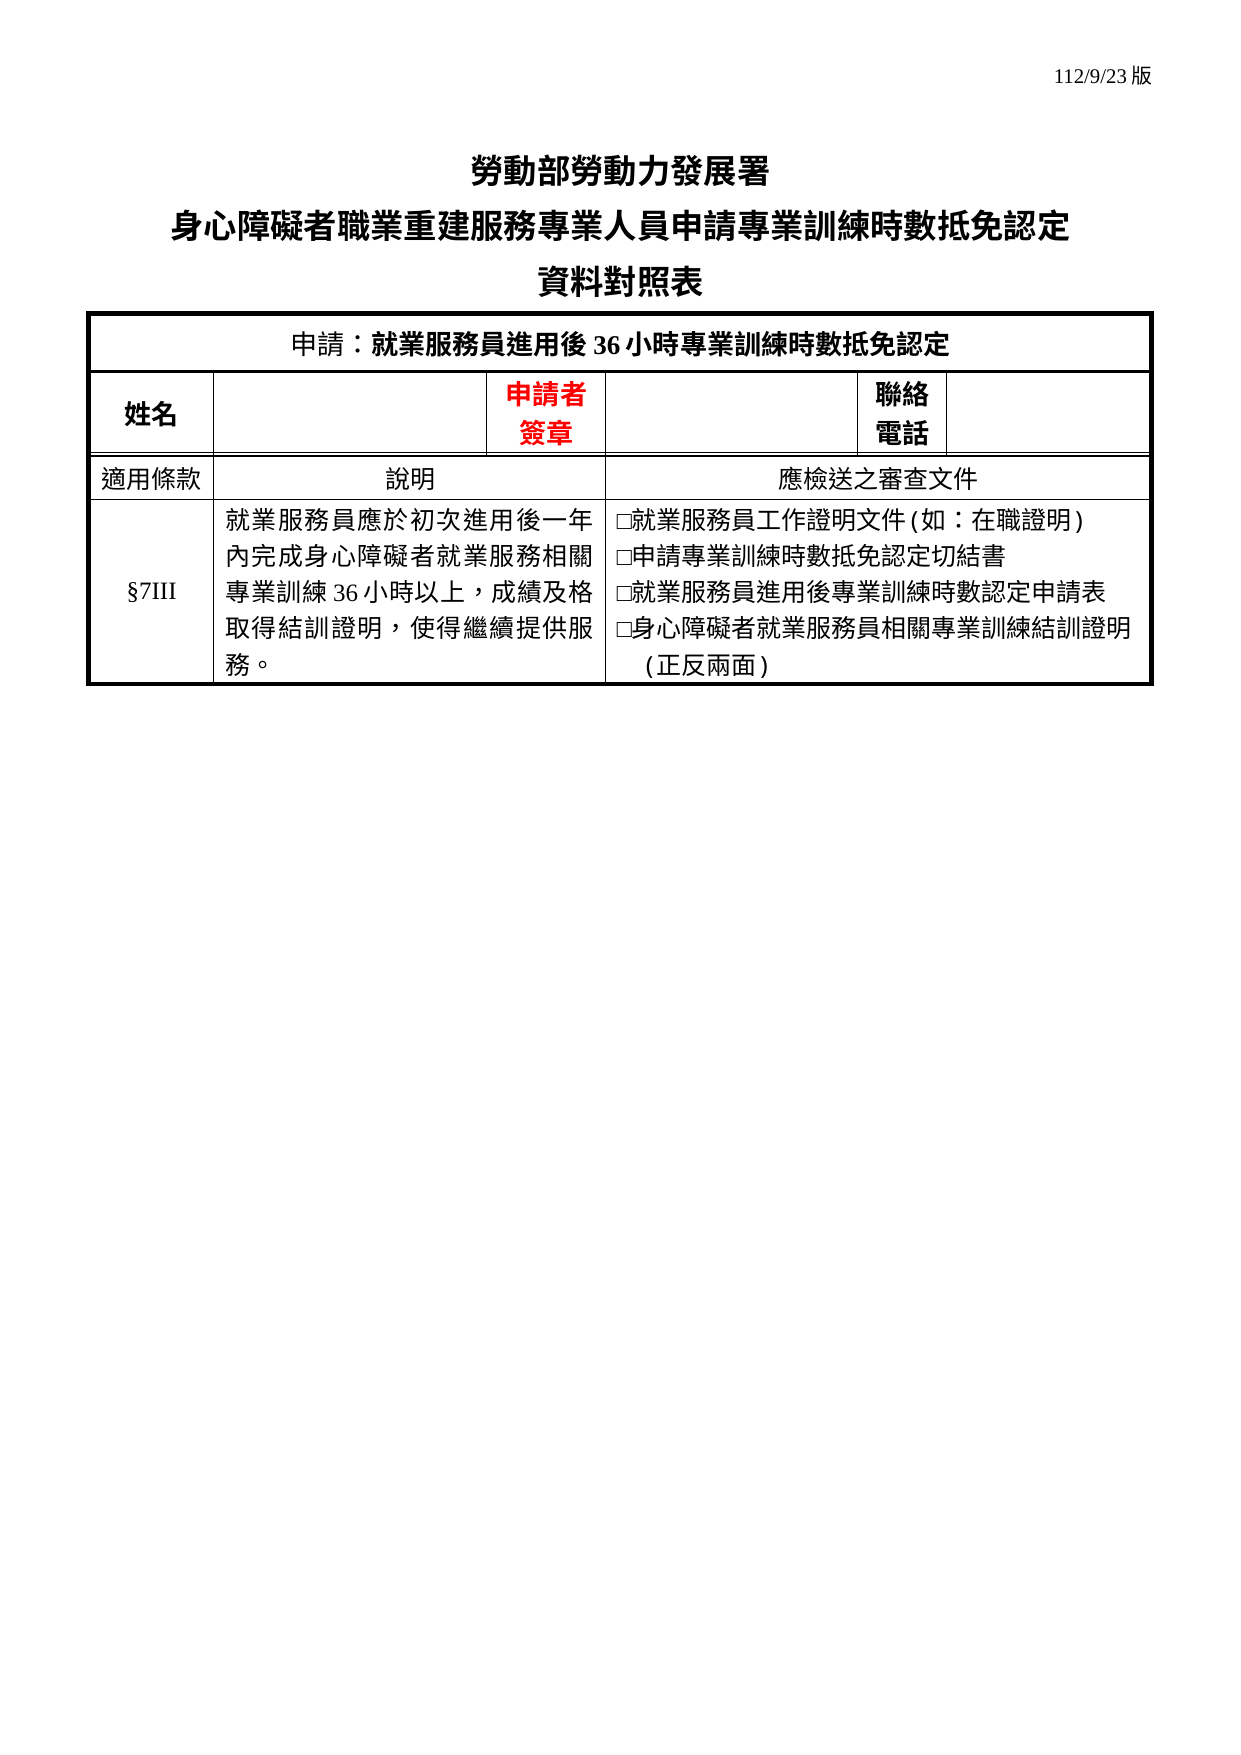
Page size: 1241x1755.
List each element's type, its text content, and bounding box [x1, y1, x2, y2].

table_cell 就業服務員應於初次進用後一年內完成身心障礙者就業服務相關專業訓練36小時以上，成績及格取得結訓證明，使得繼續提供服務。 [214, 500, 605, 681]
text 資料對照表 [89, 256, 1152, 304]
table_cell 說明 [214, 457, 605, 499]
table_cell 聯絡電話 [858, 373, 946, 452]
table_cell □就業服務員工作證明文件(如：在職證明) □申請專業訓練時數抵免認定切結書 □就業服務員進用後專業訓練時數認定申請表 □身心障礙者就業服務員相關專業訓練結訓證明(正反兩面) [606, 500, 1149, 681]
table_cell §7III [91, 500, 213, 681]
table_cell [214, 373, 486, 452]
table_cell [947, 373, 1149, 452]
table_cell 申請者簽章 [487, 373, 605, 452]
text 身心障礙者職業重建服務專業人員申請專業訓練時數抵免認定 [89, 200, 1152, 248]
table_cell 姓名 [91, 373, 213, 452]
table_cell 應檢送之審查文件 [606, 457, 1149, 499]
table_cell 適用條款 [91, 457, 213, 499]
table_cell [606, 373, 857, 452]
table_header 申請：就業服務員進用後36小時專業訓練時數抵免認定 [91, 316, 1149, 370]
text 勞動部勞動力發展署 [89, 145, 1152, 193]
